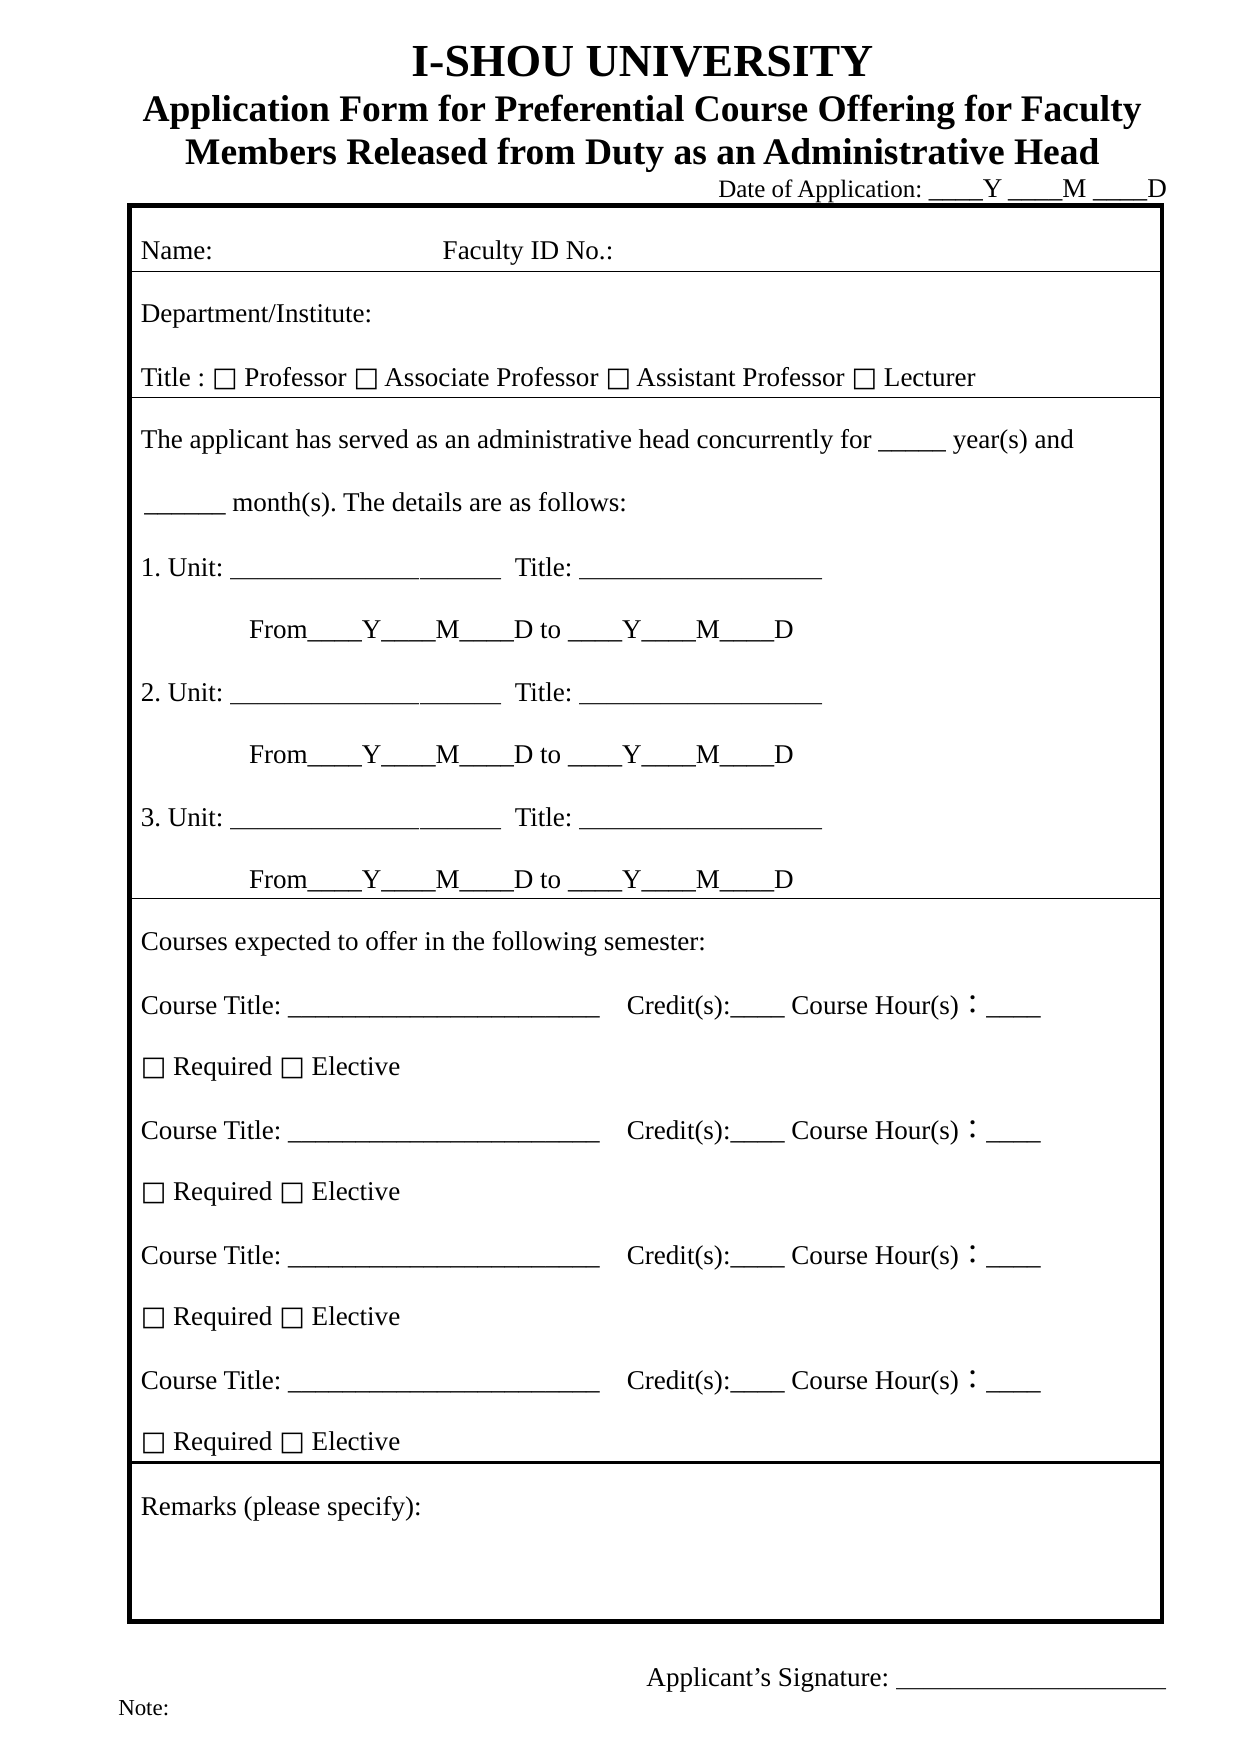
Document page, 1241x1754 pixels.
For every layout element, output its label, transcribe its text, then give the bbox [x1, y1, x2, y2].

text Note: [118, 1694, 1167, 1721]
table_cell Courses expected to offer in the following semester: Course Title: _______________________ Credit(s):____ Course Hour(s)：____ □ Required □ Elective Course Title: _______________________ Credit(s):____ Course Hour(s)：____ □ Required □ Elective Course Title: _______________________ Credit(s):____ Course Hour(s)：____ □ Required □ Elective Course Title: _______________________ Credit(s):____ Course Hour(s)：____ □ Required □ Elective [132, 899, 1160, 1461]
text I-SHOU UNIVERSITY [118, 33, 1167, 86]
table_cell The applicant has served as an administrative head concurrently for _____ year(s) and ______ month(s). The details are as follows: 1. Unit: ＿＿＿＿＿＿＿＿＿＿ Title: ＿＿＿＿＿＿＿＿＿ From____Y____M____D to ____Y____M____D 2. Unit: ＿＿＿＿＿＿＿＿＿＿ Title: ＿＿＿＿＿＿＿＿＿ From____Y____M____D to ____Y____M____D 3. Unit: ＿＿＿＿＿＿＿＿＿＿ Title: ＿＿＿＿＿＿＿＿＿ From____Y____M____D to ____Y____M____D [132, 398, 1160, 898]
text Date of Application: ____Y ____M ____D [118, 172, 1167, 203]
text Application Form for Preferential Course Offering for Faculty Members Released from Duty as an Administrative Head [118, 86, 1167, 172]
table_cell Department/Institute: Title : □ Professor □ Associate Professor □ Assistant Professor □ Lecturer [132, 272, 1160, 397]
table_header Name: Faculty ID No.: [132, 208, 1160, 271]
table_cell Remarks (please specify): [132, 1464, 1160, 1619]
text Applicant’s Signature: ＿＿＿＿＿＿＿＿＿＿ [118, 1655, 1167, 1694]
